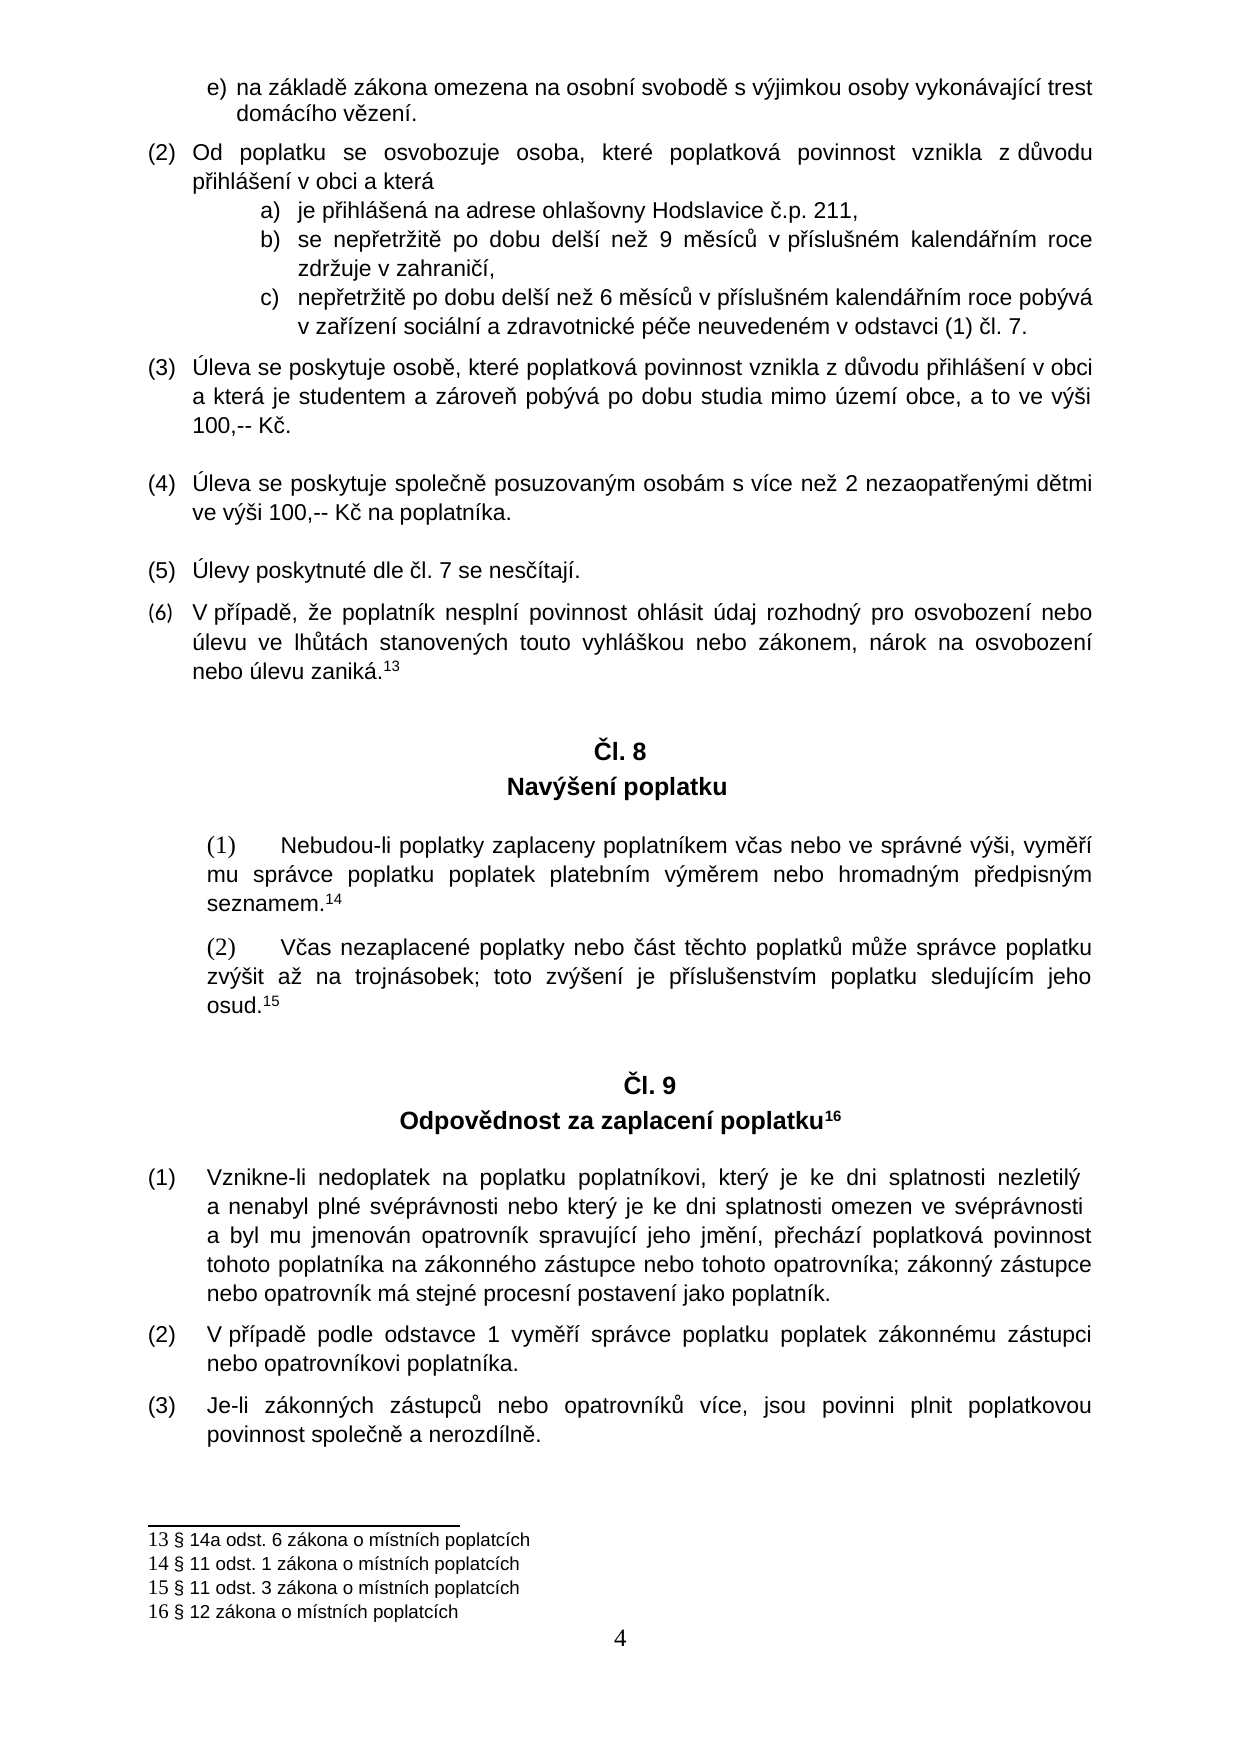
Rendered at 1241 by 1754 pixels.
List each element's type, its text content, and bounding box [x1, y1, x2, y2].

list se nepřetržitě po dobu delší než 9 měsíců v příslušném kalendářním roce zdržuje v zahraničí, [260, 226, 1093, 281]
list § 11 odst. 1 zákona o místních poplatcích [148, 1551, 1093, 1574]
list Nebudou-li poplatky zaplaceny poplatníkem včas nebo ve správné výši, vyměří mu správce poplatku poplatek platebním výměrem nebo hromadným předpisným seznamem. [207, 830, 1093, 917]
list na základě zákona omezena na osobní svobodě s výjimkou osoby vykonávající trest domácího vězení. [207, 74, 1093, 126]
text § 12 zákona o místních poplatcích [148, 1599, 1093, 1623]
list Od poplatku se osvobozuje osoba, které poplatková povinnost vznikla z důvodu přihlášení v obci a která [148, 139, 1093, 194]
list Úlevy poskytnuté dle čl. 7 se nesčítají. [148, 557, 1093, 583]
list Včas nezaplacené poplatky nebo část těchto poplatků může správce poplatku zvýšit až na trojnásobek; toto zvýšení je příslušenstvím poplatku sledujícím jeho osud. [207, 932, 1093, 1018]
list Je-li zákonných zástupců nebo opatrovníků více, jsou povinni plnit poplatkovou povinnost společně a nerozdílně. [148, 1392, 1093, 1447]
text Čl. 9 [207, 1071, 1093, 1100]
list V případě podle odstavce 1 vyměří správce poplatku poplatek zákonnému zástupci nebo opatrovníkovi poplatníka. [148, 1321, 1093, 1376]
list nepřetržitě po dobu delší než 6 měsíců v příslušném kalendářním roce pobývá v zařízení sociální a zdravotnické péče neuvedeném v odstavci (1) čl. 7. [260, 284, 1093, 339]
list § 14a odst. 6 zákona o místních poplatcích [148, 1526, 1093, 1551]
list Vznikne-li nedoplatek na poplatku poplatníkovi, který je ke dni splatnosti nezletilý a nenabyl plné svéprávnosti nebo který je ke dni splatnosti omezen ve svéprávnosti a byl mu jmenován opatrovník spravující jeho jmění, přechází poplatková povinnost tohoto poplatníka na zákonného zástupce nebo tohoto opatrovníka; zákonný zástupce nebo opatrovník má stejné procesní postavení jako poplatník. [148, 1164, 1093, 1306]
list je přihlášená na adrese ohlašovny Hodslavice č.p. 211, [260, 197, 1093, 223]
text Odpovědnost za zaplacení poplatku [148, 1106, 1093, 1135]
list V případě, že poplatník nesplní povinnost ohlásit údaj rozhodný pro osvobození nebo úlevu ve lhůtách stanovených touto vyhláškou nebo zákonem, nárok na osvobození nebo úlevu zaniká. [148, 598, 1093, 684]
text Čl. 8 [148, 737, 1093, 766]
list Úleva se poskytuje společně posuzovaným osobám s více než 2 nezaopatřenými dětmi ve výši 100,-- Kč na poplatníka. [148, 470, 1093, 525]
list Úleva se poskytuje osobě, které poplatková povinnost vznikla z důvodu přihlášení v obci a která je studentem a zároveň pobývá po dobu studia mimo území obce, a to ve výši 100,-- Kč. [148, 354, 1093, 438]
text Navýšení poplatku [148, 772, 1093, 801]
list § 11 odst. 3 zákona o místních poplatcích [148, 1574, 1093, 1599]
